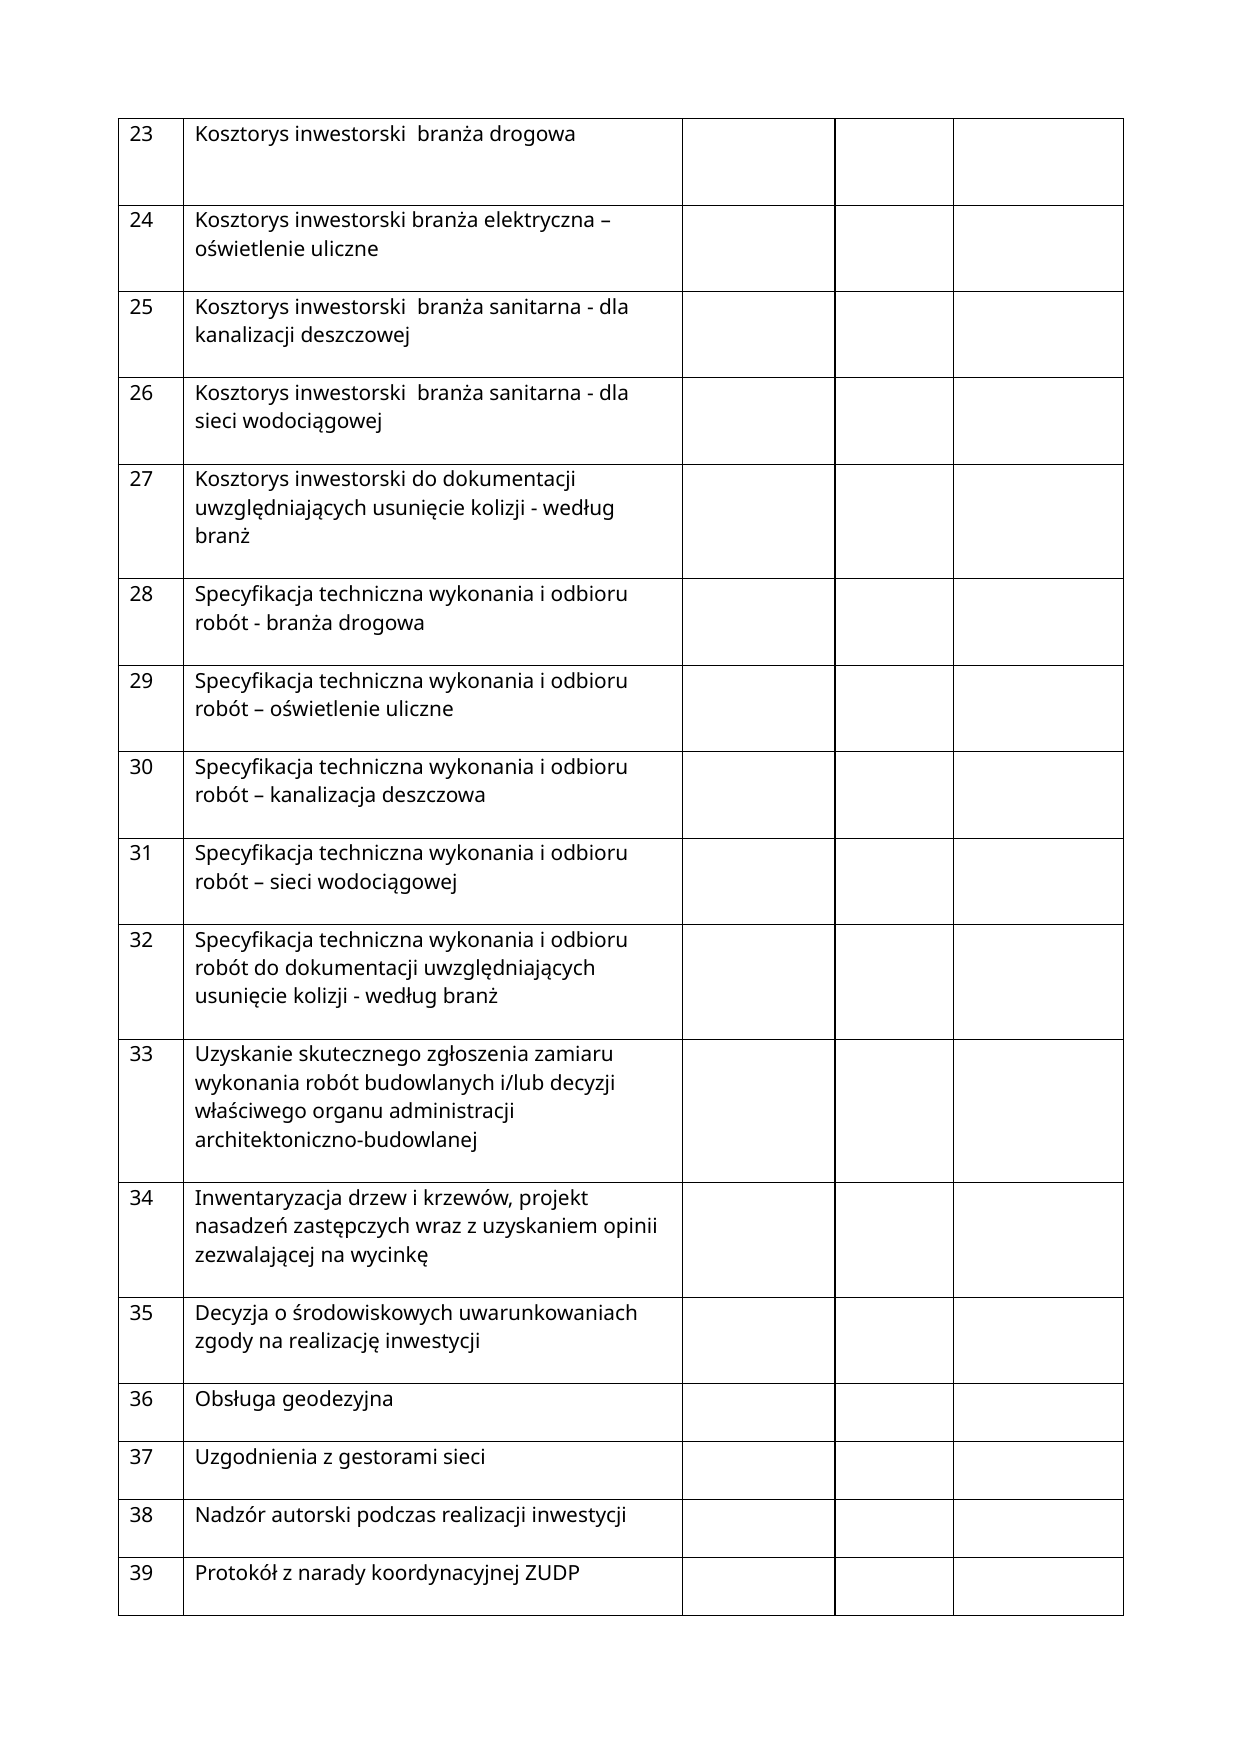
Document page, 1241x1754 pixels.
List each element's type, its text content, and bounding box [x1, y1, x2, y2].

table_cell 27 [119, 465, 183, 578]
table_cell [836, 1183, 953, 1297]
table_cell 38 [119, 1500, 183, 1557]
table_cell [836, 1500, 953, 1557]
table_cell 31 [119, 839, 183, 924]
table_cell [954, 1558, 1123, 1614]
table_cell Kosztorys inwestorski branża sanitarna - dla sieci wodociągowej [184, 378, 682, 463]
table_cell [836, 206, 953, 291]
table_cell [954, 1442, 1123, 1499]
table_cell [836, 1040, 953, 1182]
table_cell [683, 206, 834, 291]
table_cell [954, 206, 1123, 291]
table_cell Obsługa geodezyjna [184, 1384, 682, 1441]
table_cell Decyzja o środowiskowych uwarunkowaniach zgody na realizację inwestycji [184, 1298, 682, 1383]
table_cell [836, 292, 953, 377]
table_cell [836, 666, 953, 751]
table_cell Kosztorys inwestorski branża drogowa [184, 119, 682, 204]
table_cell [683, 1040, 834, 1182]
table_cell 39 [119, 1558, 183, 1614]
table_cell [954, 465, 1123, 578]
table_cell 32 [119, 925, 183, 1038]
table_cell [683, 925, 834, 1038]
table_cell [954, 292, 1123, 377]
table_cell 24 [119, 206, 183, 291]
table_cell 29 [119, 666, 183, 751]
table_cell [836, 465, 953, 578]
table_cell [683, 1558, 834, 1614]
table_cell 33 [119, 1040, 183, 1182]
table_cell 25 [119, 292, 183, 377]
table_cell Specyfikacja techniczna wykonania i odbioru robót - branża drogowa [184, 579, 682, 665]
table_cell [954, 839, 1123, 924]
table_cell [954, 1384, 1123, 1441]
table_cell [954, 579, 1123, 665]
table_cell 30 [119, 752, 183, 837]
table_cell 26 [119, 378, 183, 463]
table_cell [954, 1500, 1123, 1557]
table_cell 35 [119, 1298, 183, 1383]
table_cell [683, 579, 834, 665]
table_cell [836, 119, 953, 204]
table_cell Kosztorys inwestorski do dokumentacji uwzględniających usunięcie kolizji - według branż [184, 465, 682, 578]
table_cell [683, 752, 834, 837]
table_cell [836, 1298, 953, 1383]
table_cell 23 [119, 119, 183, 204]
table_cell [683, 378, 834, 463]
table_cell [954, 119, 1123, 204]
table_cell [954, 378, 1123, 463]
table_cell Protokół z narady koordynacyjnej ZUDP [184, 1558, 682, 1614]
table_cell [683, 465, 834, 578]
table_cell [836, 925, 953, 1038]
table_cell [683, 1183, 834, 1297]
table_cell Kosztorys inwestorski branża sanitarna - dla kanalizacji deszczowej [184, 292, 682, 377]
table_cell [954, 1183, 1123, 1297]
table_cell [836, 1384, 953, 1441]
table_cell [836, 378, 953, 463]
table_cell [683, 666, 834, 751]
table_cell [683, 292, 834, 377]
table_cell 37 [119, 1442, 183, 1499]
table_cell Kosztorys inwestorski branża elektryczna – oświetlenie uliczne [184, 206, 682, 291]
table_cell Specyfikacja techniczna wykonania i odbioru robót – oświetlenie uliczne [184, 666, 682, 751]
table_cell Specyfikacja techniczna wykonania i odbioru robót do dokumentacji uwzględniających usunięcie kolizji - według branż [184, 925, 682, 1038]
table_cell [954, 1298, 1123, 1383]
table_cell [836, 1442, 953, 1499]
table_cell 34 [119, 1183, 183, 1297]
table_cell Specyfikacja techniczna wykonania i odbioru robót – sieci wodociągowej [184, 839, 682, 924]
table_cell Nadzór autorski podczas realizacji inwestycji [184, 1500, 682, 1557]
table_cell Specyfikacja techniczna wykonania i odbioru robót – kanalizacja deszczowa [184, 752, 682, 837]
table_cell [683, 1298, 834, 1383]
table_cell 28 [119, 579, 183, 665]
table_cell Uzgodnienia z gestorami sieci [184, 1442, 682, 1499]
table_cell [836, 1558, 953, 1614]
table_cell [954, 666, 1123, 751]
table_cell [683, 1442, 834, 1499]
table_cell [836, 839, 953, 924]
table_cell [954, 1040, 1123, 1182]
table_cell [683, 119, 834, 204]
table_cell 36 [119, 1384, 183, 1441]
table_cell [683, 839, 834, 924]
table_cell [683, 1500, 834, 1557]
table_cell Uzyskanie skutecznego zgłoszenia zamiaru wykonania robót budowlanych i/lub decyzji właściwego organu administracji architektoniczno-budowlanej [184, 1040, 682, 1182]
table_cell [836, 752, 953, 837]
table_cell [954, 752, 1123, 837]
table_cell [683, 1384, 834, 1441]
table_cell [954, 925, 1123, 1038]
table_cell [836, 579, 953, 665]
table_cell Inwentaryzacja drzew i krzewów, projekt nasadzeń zastępczych wraz z uzyskaniem opinii zezwalającej na wycinkę [184, 1183, 682, 1297]
